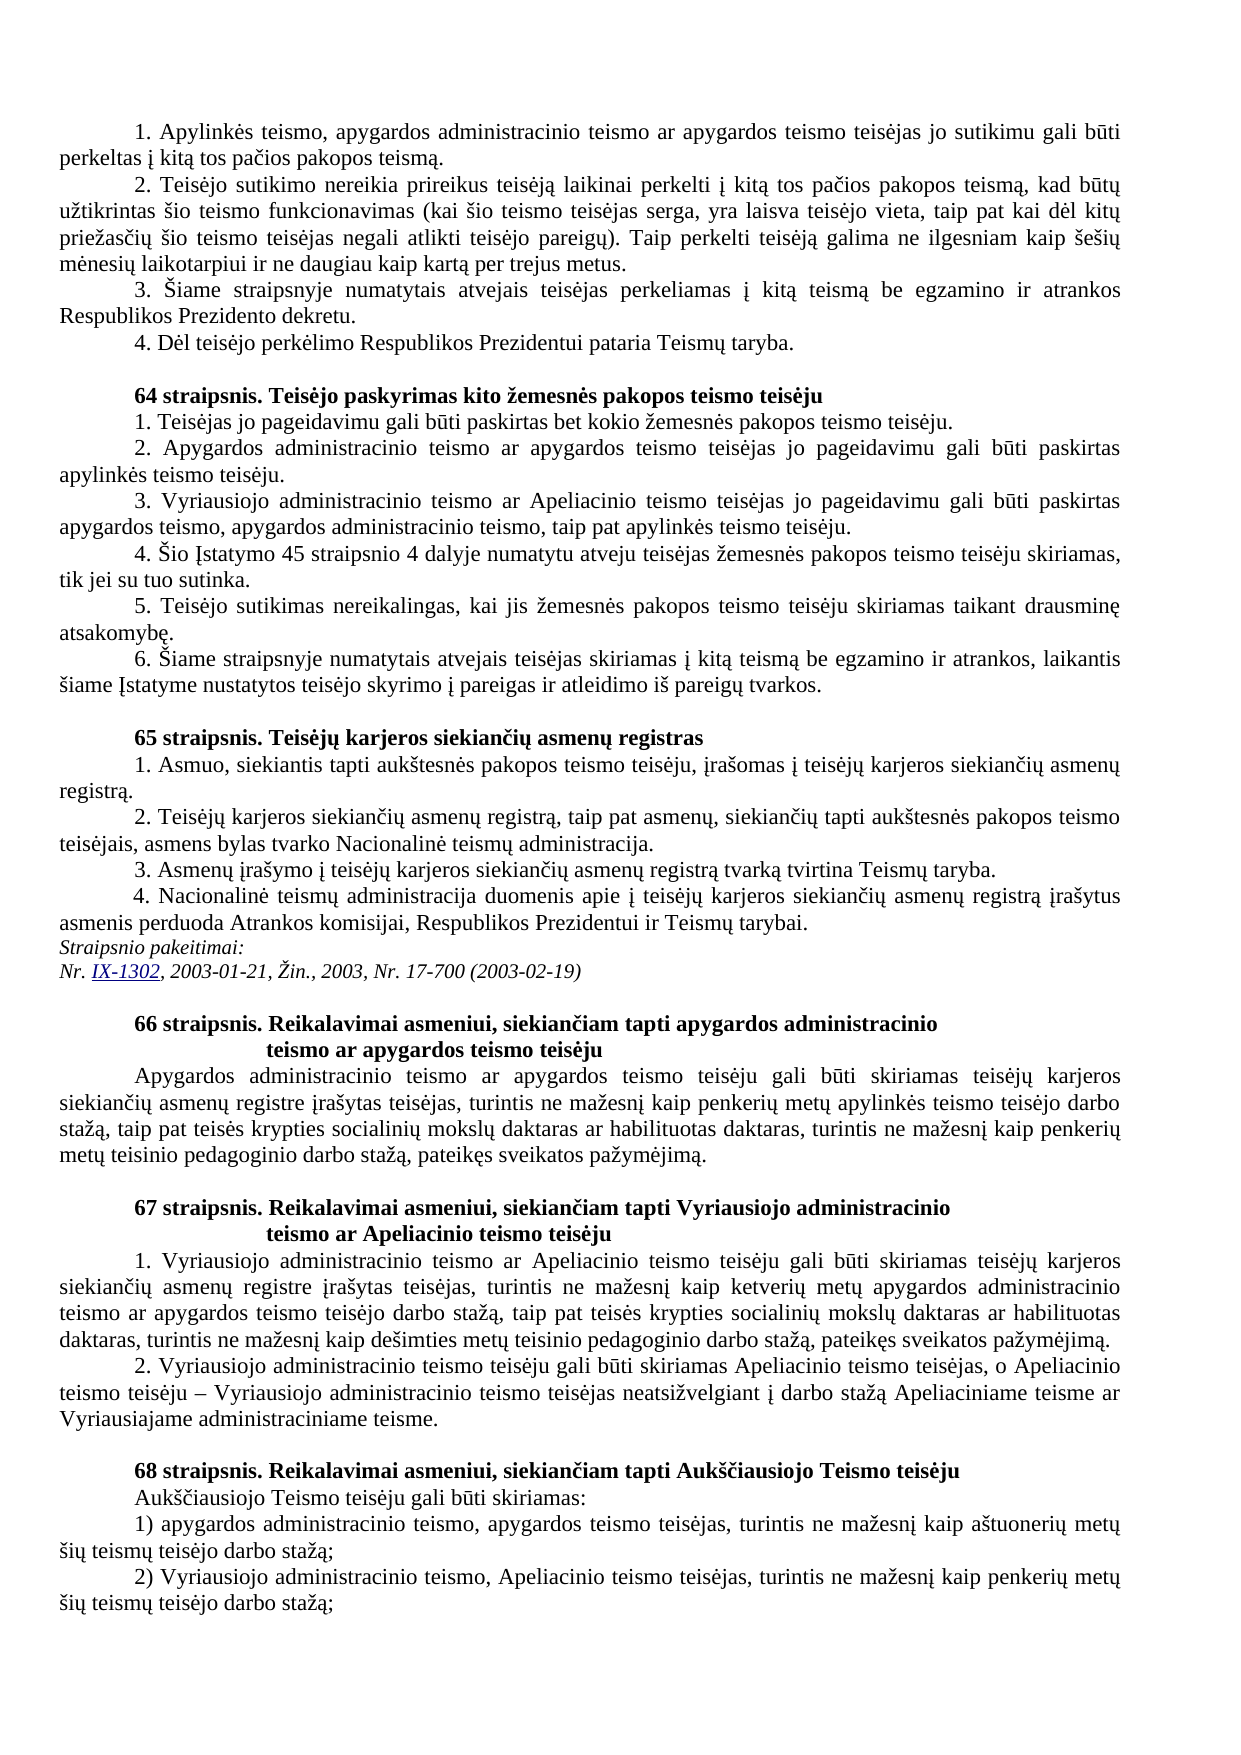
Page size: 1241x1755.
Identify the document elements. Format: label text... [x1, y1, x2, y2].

text 2. Teisėjo sutikimo nereikia prireikus teisėją laikinai perkelti į kitą tos pačios pakopos teismą, kad būtų užtikrintas šio teismo funkcionavimas (kai šio teismo teisėjas serga, yra laisva teisėjo vieta, taip pat kai dėl kitų priežasčių šio teismo teisėjas negali atlikti teisėjo pareigų). Taip perkelti teisėją galima ne ilgesniam kaip šešių mėnesių laikotarpiui ir ne daugiau kaip kartą per trejus metus. [59, 171, 1122, 276]
text Aukščiausiojo Teismo teisėju gali būti skiriamas: [59, 1484, 1122, 1510]
text 4. Nacionalinė teismų administracija duomenis apie į teisėjų karjeros siekiančių asmenų registrą įrašytus asmenis perduoda Atrankos komisijai, Respublikos Prezidentui ir Teismų tarybai. [59, 882, 1122, 935]
text 67 straipsnis. Reikalavimai asmeniui, siekiančiam tapti Vyriausiojo administracinio [134, 1194, 1122, 1220]
text Nr. IX-1302, 2003-01-21, Žin., 2003, Nr. 17-700 (2003-02-19) [59, 959, 1122, 983]
text 2) Vyriausiojo administracinio teismo, Apeliacinio teismo teisėjas, turintis ne mažesnį kaip penkerių metų šių teismų teisėjo darbo stažą; [59, 1563, 1122, 1616]
text 66 straipsnis. Reikalavimai asmeniui, siekiančiam tapti apygardos administracinio [134, 1009, 1122, 1036]
text 3. Vyriausiojo administracinio teismo ar Apeliacinio teismo teisėjas jo pageidavimu gali būti paskirtas apygardos teismo, apygardos administracinio teismo, taip pat apylinkės teismo teisėju. [59, 487, 1122, 540]
text 1. Teisėjas jo pageidavimu gali būti paskirtas bet kokio žemesnės pakopos teismo teisėju. [59, 408, 1122, 434]
text 5. Teisėjo sutikimas nereikalingas, kai jis žemesnės pakopos teismo teisėju skiriamas taikant drausminę atsakomybę. [59, 592, 1122, 645]
text 3. Asmenų įrašymo į teisėjų karjeros siekiančių asmenų registrą tvarką tvirtina Teismų taryba. [59, 856, 1122, 882]
text 65 straipsnis. Teisėjų karjeros siekiančių asmenų registras [59, 724, 1122, 751]
text teismo ar Apeliacinio teismo teisėju [266, 1220, 1122, 1247]
text 4. Šio Įstatymo 45 straipsnio 4 dalyje numatytu atveju teisėjas žemesnės pakopos teismo teisėju skiriamas, tik jei su tuo sutinka. [59, 540, 1122, 592]
text 4. Dėl teisėjo perkėlimo Respublikos Prezidentui pataria Teismų taryba. [59, 329, 1122, 355]
text 6. Šiame straipsnyje numatytais atvejais teisėjas skiriamas į kitą teismą be egzamino ir atrankos, laikantis šiame Įstatyme nustatytos teisėjo skyrimo į pareigas ir atleidimo iš pareigų tvarkos. [59, 645, 1122, 698]
text 1. Asmuo, siekiantis tapti aukštesnės pakopos teismo teisėju, įrašomas į teisėjų karjeros siekiančių asmenų registrą. [59, 751, 1122, 803]
text 68 straipsnis. Reikalavimai asmeniui, siekiančiam tapti Aukščiausiojo Teismo teisėju [134, 1458, 1122, 1484]
text 64 straipsnis. Teisėjo paskyrimas kito žemesnės pakopos teismo teisėju [59, 382, 1122, 408]
text Straipsnio pakeitimai: [59, 935, 1122, 959]
text 1. Apylinkės teismo, apygardos administracinio teismo ar apygardos teismo teisėjas jo sutikimu gali būti perkeltas į kitą tos pačios pakopos teismą. [59, 118, 1122, 171]
text 1. Vyriausiojo administracinio teismo ar Apeliacinio teismo teisėju gali būti skiriamas teisėjų karjeros siekiančių asmenų registre įrašytas teisėjas, turintis ne mažesnį kaip ketverių metų apygardos administracinio teismo ar apygardos teismo teisėjo darbo stažą, taip pat teisės krypties socialinių mokslų daktaras ar habilituotas daktaras, turintis ne mažesnį kaip dešimties metų teisinio pedagoginio darbo stažą, pateikęs sveikatos pažymėjimą. [59, 1247, 1122, 1352]
text 2. Vyriausiojo administracinio teismo teisėju gali būti skiriamas Apeliacinio teismo teisėjas, o Apeliacinio teismo teisėju – Vyriausiojo administracinio teismo teisėjas neatsižvelgiant į darbo stažą Apeliaciniame teisme ar Vyriausiajame administraciniame teisme. [59, 1352, 1122, 1431]
text 1) apygardos administracinio teismo, apygardos teismo teisėjas, turintis ne mažesnį kaip aštuonerių metų šių teismų teisėjo darbo stažą; [59, 1510, 1122, 1563]
text Apygardos administracinio teismo ar apygardos teismo teisėju gali būti skiriamas teisėjų karjeros siekiančių asmenų registre įrašytas teisėjas, turintis ne mažesnį kaip penkerių metų apylinkės teismo teisėjo darbo stažą, taip pat teisės krypties socialinių mokslų daktaras ar habilituotas daktaras, turintis ne mažesnį kaip penkerių metų teisinio pedagoginio darbo stažą, pateikęs sveikatos pažymėjimą. [59, 1062, 1122, 1168]
text 3. Šiame straipsnyje numatytais atvejais teisėjas perkeliamas į kitą teismą be egzamino ir atrankos Respublikos Prezidento dekretu. [59, 276, 1122, 329]
text teismo ar apygardos teismo teisėju [266, 1036, 1122, 1062]
text 2. Teisėjų karjeros siekiančių asmenų registrą, taip pat asmenų, siekiančių tapti aukštesnės pakopos teismo teisėjais, asmens bylas tvarko Nacionalinė teismų administracija. [59, 803, 1122, 856]
text 2. Apygardos administracinio teismo ar apygardos teismo teisėjas jo pageidavimu gali būti paskirtas apylinkės teismo teisėju. [59, 434, 1122, 487]
